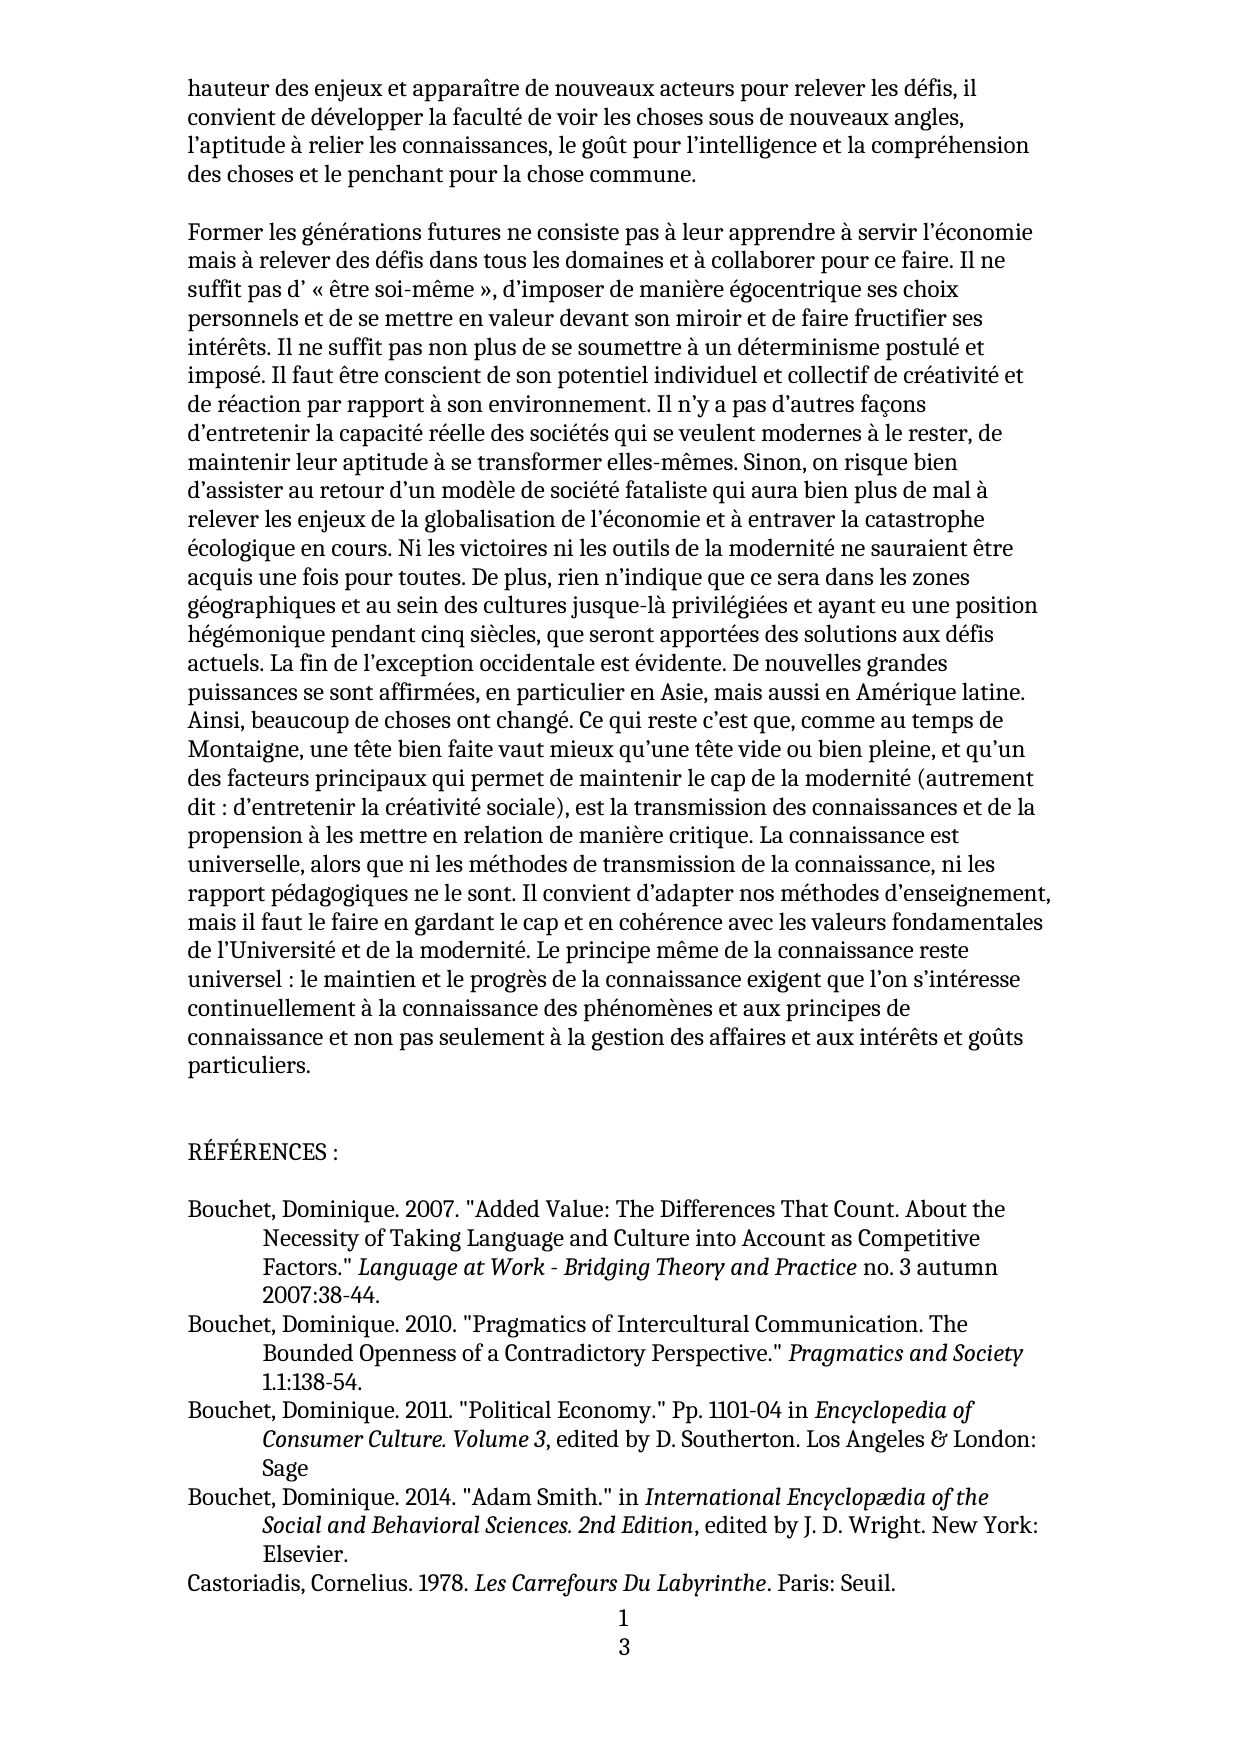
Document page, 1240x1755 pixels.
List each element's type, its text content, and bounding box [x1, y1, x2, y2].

text Former les générations futures ne consiste pas à leur apprendre à servir l’économie mais à relever des défis dans tous les domaines et à collaborer pour ce faire. Il ne suffit pas d’ « être soi-même », d’imposer de manière égocentrique ses choix personnels et de se mettre en valeur devant son miroir et de faire fructifier ses intérêts. Il ne suffit pas non plus de se soumettre à un déterminisme postulé et imposé. Il faut être conscient de son potentiel individuel et collectif de créativité et de réaction par rapport à son environnement. Il n’y a pas d’autres façons d’entretenir la capacité réelle des sociétés qui se veulent modernes à le rester, de maintenir leur aptitude à se transformer elles-mêmes. Sinon, on risque bien d’assister au retour d’un modèle de société fataliste qui aura bien plus de mal à relever les enjeux de la globalisation de l’économie et à entraver la catastrophe écologique en cours. Ni les victoires ni les outils de la modernité ne sauraient être acquis une fois pour toutes. De plus, rien n’indique que ce sera dans les zones géographiques et au sein des cultures jusque-là privilégiées et ayant eu une position hégémonique pendant cinq siècles, que seront apportées des solutions aux défis actuels. La fin de l’exception occidentale est évidente. De nouvelles grandes puissances se sont affirmées, en particulier en Asie, mais aussi en Amérique latine. Ainsi, beaucoup de choses ont changé. Ce qui reste c’est que, comme au temps de Montaigne, une tête bien faite vaut mieux qu’une tête vide ou bien pleine, et qu’un des facteurs principaux qui permet de maintenir le cap de la modernité (autrement dit : d’entretenir la créativité sociale), est la transmission des connaissances et de la propension à les mettre en relation de manière critique. La connaissance est universelle, alors que ni les méthodes de transmission de la connaissance, ni les rapport pédagogiques ne le sont. Il convient d’adapter nos méthodes d’enseignement, mais il faut le faire en gardant le cap et en cohérence avec les valeurs fondamentales de l’Université et de la modernité. Le principe même de la connaissance reste universel : le maintien et le progrès de la connaissance exigent que l’on s’intéresse continuellement à la connaissance des phénomènes et aux principes de connaissance et non pas seulement à la gestion des affaires et aux intérêts et goûts particuliers. [187, 217, 1052, 1080]
text Bouchet, Dominique. 2011. "Political Economy." Pp. 1101-04 in Encyclopedia of Consumer Culture. Volume 3, edited by D. Southerton. Los Angeles & London: Sage [187, 1396, 1052, 1482]
text Bouchet, Dominique. 2007. "Added Value: The Differences That Count. About the Necessity of Taking Language and Culture into Account as Competitive Factors." Language at Work - Bridging Theory and Practice no. 3 autumn 2007:38-44. [187, 1195, 1052, 1310]
text Castoriadis, Cornelius. 1978. Les Carrefours Du Labyrinthe. Paris: Seuil. [187, 1569, 1052, 1597]
text hauteur des enjeux et apparaître de nouveaux acteurs pour relever les défis, il convient de développer la faculté de voir les choses sous de nouveaux angles, l’aptitude à relier les connaissances, le goût pour l’intelligence et la compréhension des choses et le penchant pour la chose commune. [187, 74, 1052, 189]
text Bouchet, Dominique. 2010. "Pragmatics of Intercultural Communication. The Bounded Openness of a Contradictory Perspective." Pragmatics and Society 1.1:138-54. [187, 1310, 1052, 1396]
text RÉFÉRENCES : [187, 1137, 1052, 1166]
text Bouchet, Dominique. 2014. "Adam Smith." in International Encyclopædia of the Social and Behavioral Sciences. 2nd Edition, edited by J. D. Wright. New York: Elsevier. [187, 1482, 1052, 1569]
